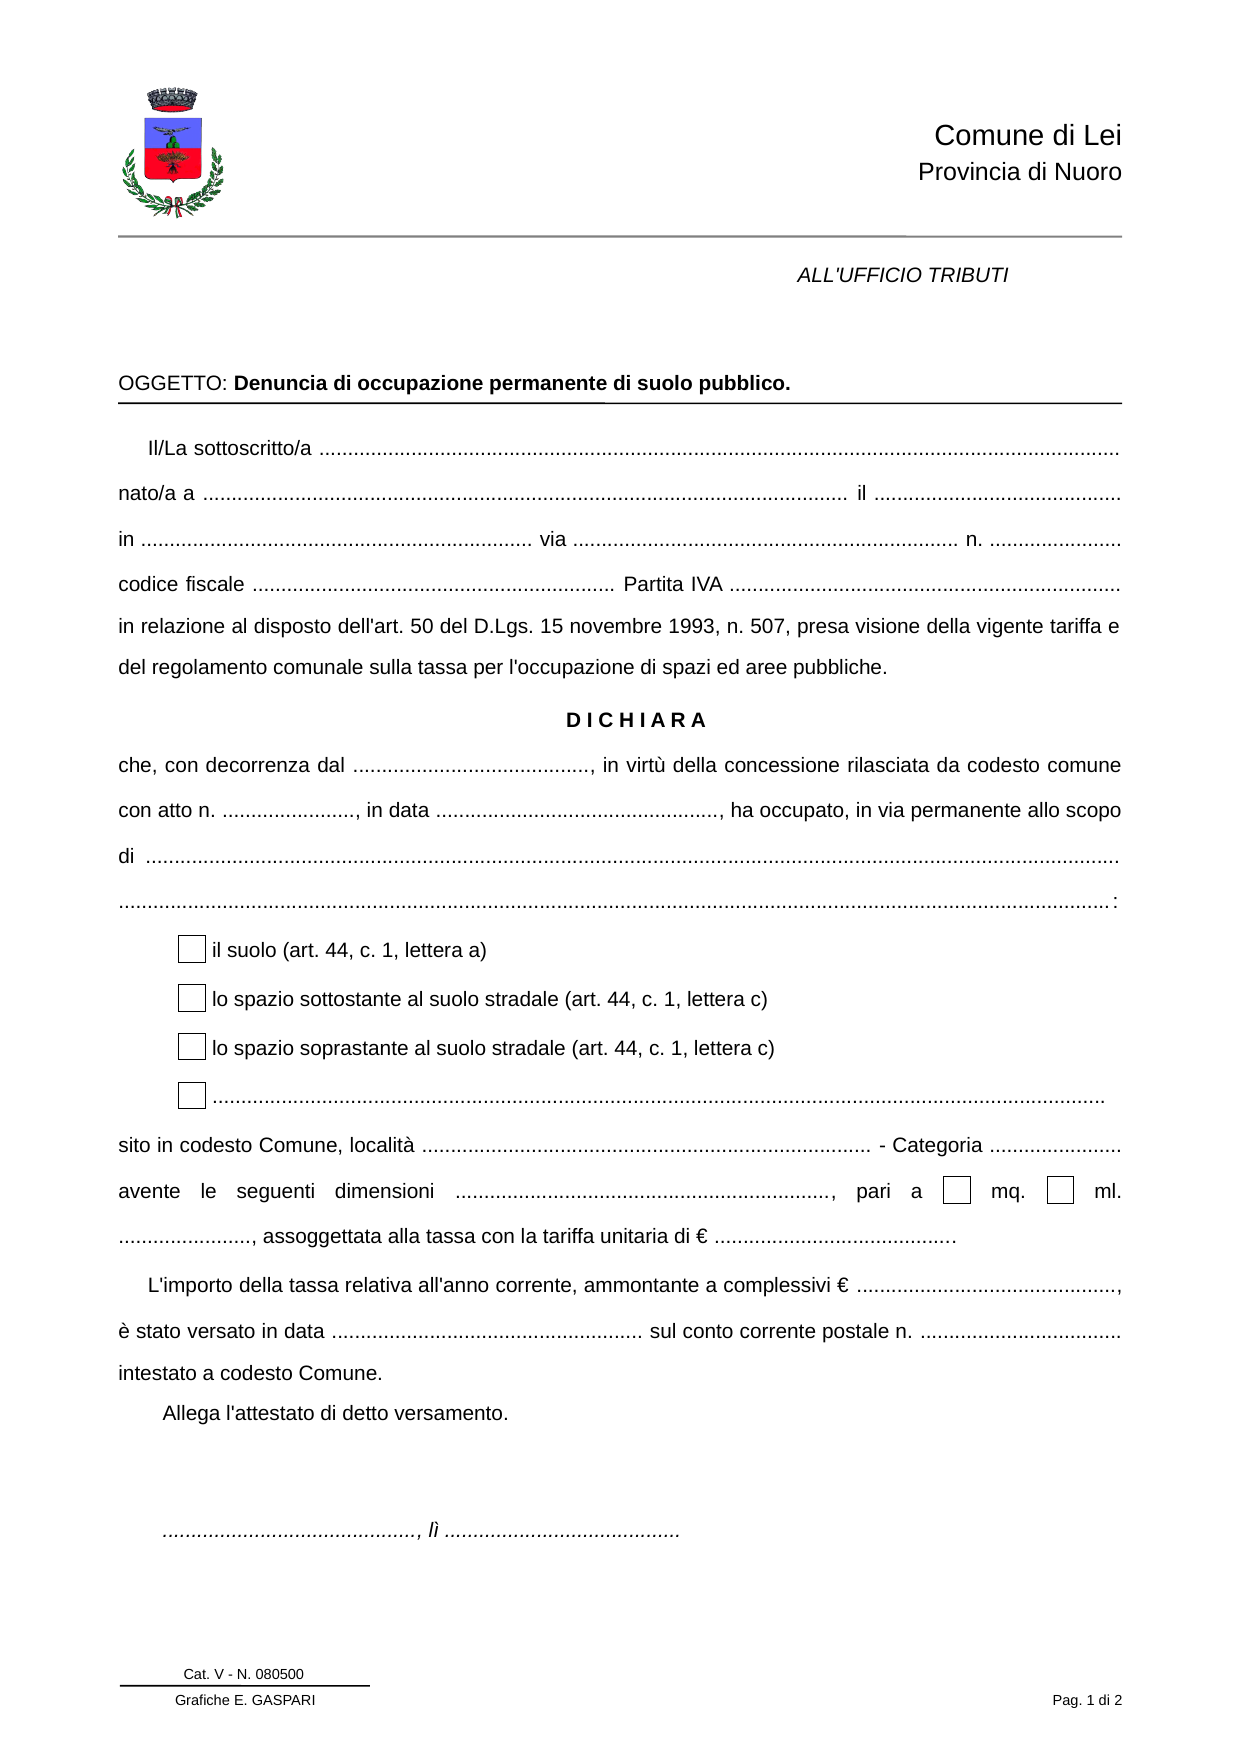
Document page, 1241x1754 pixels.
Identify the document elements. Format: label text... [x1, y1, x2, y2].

text ............................................, lì ......................................... [162, 1514, 1122, 1542]
text Il/La sottoscritto/a ........................................................................................................................................... nato/a a ................................................................................................................ il ........................................... in .................................................................... via ................................................................... n. ....................... codice fiscale ............................................................... Partita IVA .................................................................... in relazione al disposto dell'art. 50 del D.Lgs. 15 novembre 1993, n. 507, presa visione della vigente tariffa e del regolamento comunale sulla tassa per l'occupazione di spazi ed aree pubbliche. [118, 432, 1122, 679]
text L'importo della tassa relativa all'anno corrente, ammontante a complessivi € ............................................., è stato versato in data ...................................................... sul conto corrente postale n. ................................... intestato a codesto Comune. [118, 1269, 1122, 1384]
text lo spazio sottostante al suolo stradale (art. 44, c. 1, lettera c) [177, 983, 944, 1012]
text che, con decorrenza dal ........................................., in virtù della concessione rilasciata da codesto comune con atto n. ......................., in data ................................................., ha occupato, in via permanente allo scopo di ......................................................................................................................................................................... ............................................................................................................................................................................: [118, 749, 1122, 914]
text sito in codesto Comune, località .............................................................................. - Categoria ....................... avente le seguenti dimensioni ................................................................., pari a mq. ml. ......................., assoggettata alla tassa con la tariffa unitaria di € .......................................... [118, 1129, 1122, 1249]
text il suolo (art. 44, c. 1, lettera a) [177, 934, 1122, 963]
text OGGETTO: Denuncia di occupazione permanente di suolo pubblico. [118, 371, 1122, 395]
subtitle ALL'UFFICIO TRIBUTI [797, 263, 1122, 287]
text Allega l'attestato di detto versamento. [162, 1401, 1122, 1425]
text Provincia di Nuoro [224, 157, 1122, 185]
picture [122, 87, 224, 219]
text D I C H I A R A [566, 708, 1122, 732]
text Comune di Lei [224, 118, 1122, 152]
text ........................................................................................................................................................... [118, 1081, 1122, 1109]
text lo spazio soprastante al suolo stradale (art. 44, c. 1, lettera c) [177, 1032, 944, 1061]
